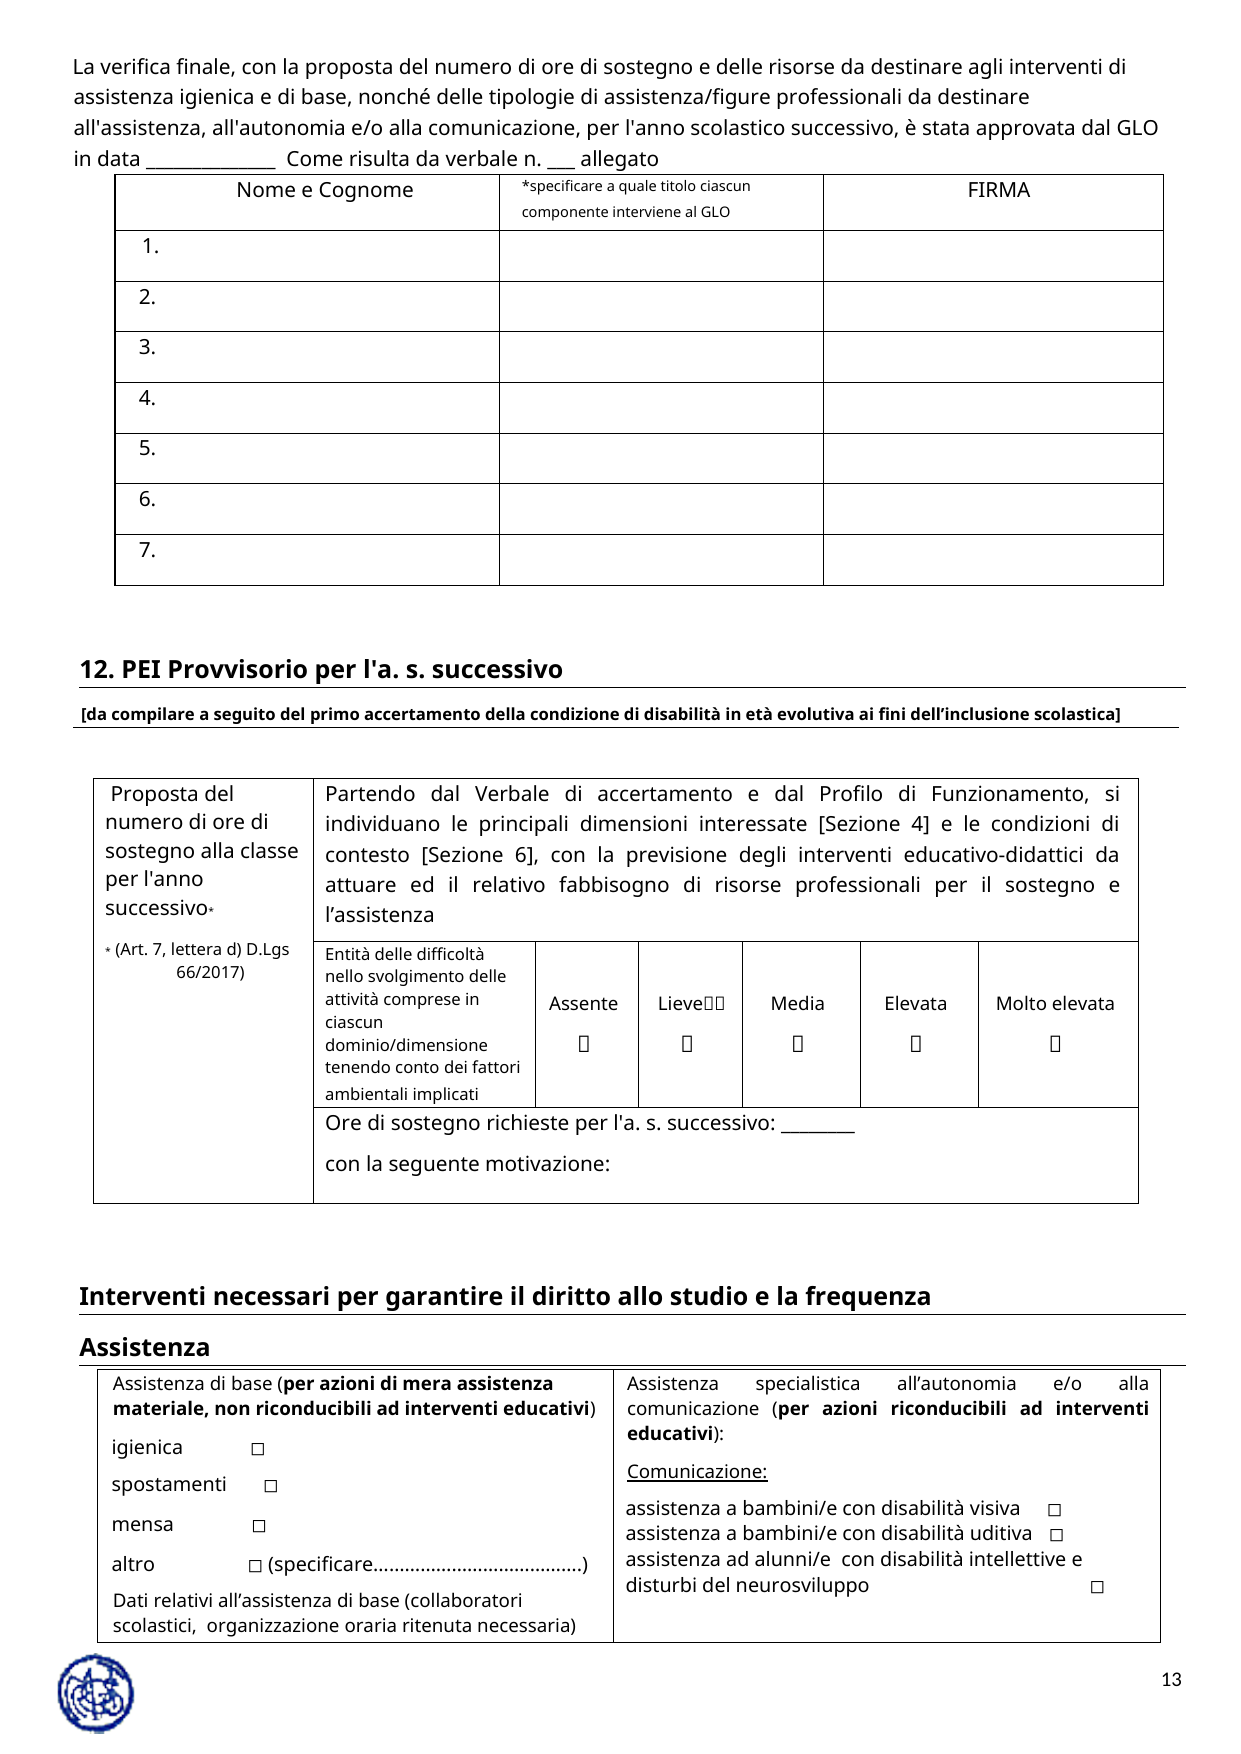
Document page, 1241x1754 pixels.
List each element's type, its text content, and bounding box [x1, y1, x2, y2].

table_cell [500, 434, 823, 483]
table_cell 1. [116, 231, 171, 281]
table_cell Assente  [536, 942, 638, 1107]
table_cell [225, 231, 499, 281]
table_cell [225, 535, 499, 584]
table_cell [225, 484, 499, 534]
table_cell [225, 383, 499, 432]
table_cell [824, 484, 1163, 534]
table_cell 5. [116, 434, 171, 483]
table_cell Molto elevata  [979, 942, 1138, 1107]
table_cell [500, 282, 823, 331]
text La verifica finale, con la proposta del numero di ore di sostegno e delle risorse da destinare agli interventi di assistenza igienica e di base, nonché delle tipologie di assistenza/figure professionali da destinare all'assistenza, all'autonomia e/o alla comunicazione, per l'anno scolastico successivo, è stata approvata dal GLO in data ______________ Come risulta da verbale n. ___ allegato [72, 52, 1167, 172]
table_cell [824, 282, 1163, 331]
table_cell [500, 231, 823, 281]
table_cell 7. [116, 535, 171, 584]
table_cell [824, 231, 1163, 281]
picture [57, 1653, 137, 1734]
table_header [171, 175, 225, 230]
text [da compilare a seguito del primo accertamento della condizione di disabilità in età evolutiva ai fini dell’inclusione scolastica] [81, 702, 1186, 725]
table_cell 4. [116, 383, 171, 432]
table_cell [500, 484, 823, 534]
table_cell [824, 332, 1163, 382]
table_header Proposta del numero di ore di sostegno alla classe per l'anno successivo* * (Art. 7, lettera d) D.Lgs 66/2017) [94, 779, 313, 1203]
table_cell [225, 434, 499, 483]
table_cell 3. [116, 332, 171, 382]
table_header *specificare a quale titolo ciascun componente interviene al GLO [500, 175, 823, 230]
table_cell [824, 434, 1163, 483]
table_cell [171, 535, 225, 584]
table_cell 2. [116, 282, 171, 331]
table_cell [225, 282, 499, 331]
table_header Assistenza di base (per azioni di mera assistenza materiale, non riconducibili ad interventi educativi) igienica ◻ spostamenti ◻ mensa ◻ altro ◻ (specificare………………………………….) Dati relativi all’assistenza di base (collaboratori scolastici, organizzazione oraria ritenuta necessaria) [98, 1370, 613, 1642]
table_cell [171, 332, 225, 382]
table_cell 6. [116, 484, 171, 534]
table_cell [500, 383, 823, 432]
table_cell [171, 484, 225, 534]
table_cell Lieve  [639, 942, 742, 1107]
text 12. PEI Provvisorio per l'a. s. successivo [79, 651, 1186, 687]
table_cell Ore di sostegno richieste per l'a. s. successivo: ________ con la seguente motivazione: [314, 1108, 1138, 1203]
table_cell [824, 383, 1163, 432]
text Interventi necessari per garantire il diritto allo studio e la frequenza [79, 1278, 1186, 1314]
table_header [116, 175, 171, 230]
table_header Nome e Cognome [225, 175, 499, 230]
table_header Assistenza specialistica all’autonomia e/o alla comunicazione (per azioni riconducibili ad interventi educativi): Comunicazione: assistenza a bambini/e con disabilità visiva ◻ assistenza a bambini/e con disabilità uditiva ◻ assistenza ad alunni/e con disabilità intellettive e disturbi del neurosviluppo ◻ [614, 1370, 1160, 1642]
table_header FIRMA [824, 175, 1163, 230]
table_cell Media  [743, 942, 860, 1107]
table_cell [225, 332, 499, 382]
table_cell [171, 231, 225, 281]
table_cell [824, 535, 1163, 584]
table_cell [171, 282, 225, 331]
table_cell [171, 434, 225, 483]
table_cell [500, 332, 823, 382]
table_cell Elevata  [861, 942, 978, 1107]
text Assistenza [79, 1329, 1186, 1365]
table_cell [171, 383, 225, 432]
table_cell [500, 535, 823, 584]
table_cell Entità delle difficoltà nello svolgimento delle attività comprese in ciascun dominio/dimensione tenendo conto dei fattori ambientali implicati [314, 942, 535, 1107]
table_header Partendo dal Verbale di accertamento e dal Profilo di Funzionamento, si individuano le principali dimensioni interessate [Sezione 4] e le condizioni di contesto [Sezione 6], con la previsione degli interventi educativo-didattici da attuare ed il relativo fabbisogno di risorse professionali per il sostegno e l’assistenza [314, 779, 1138, 941]
